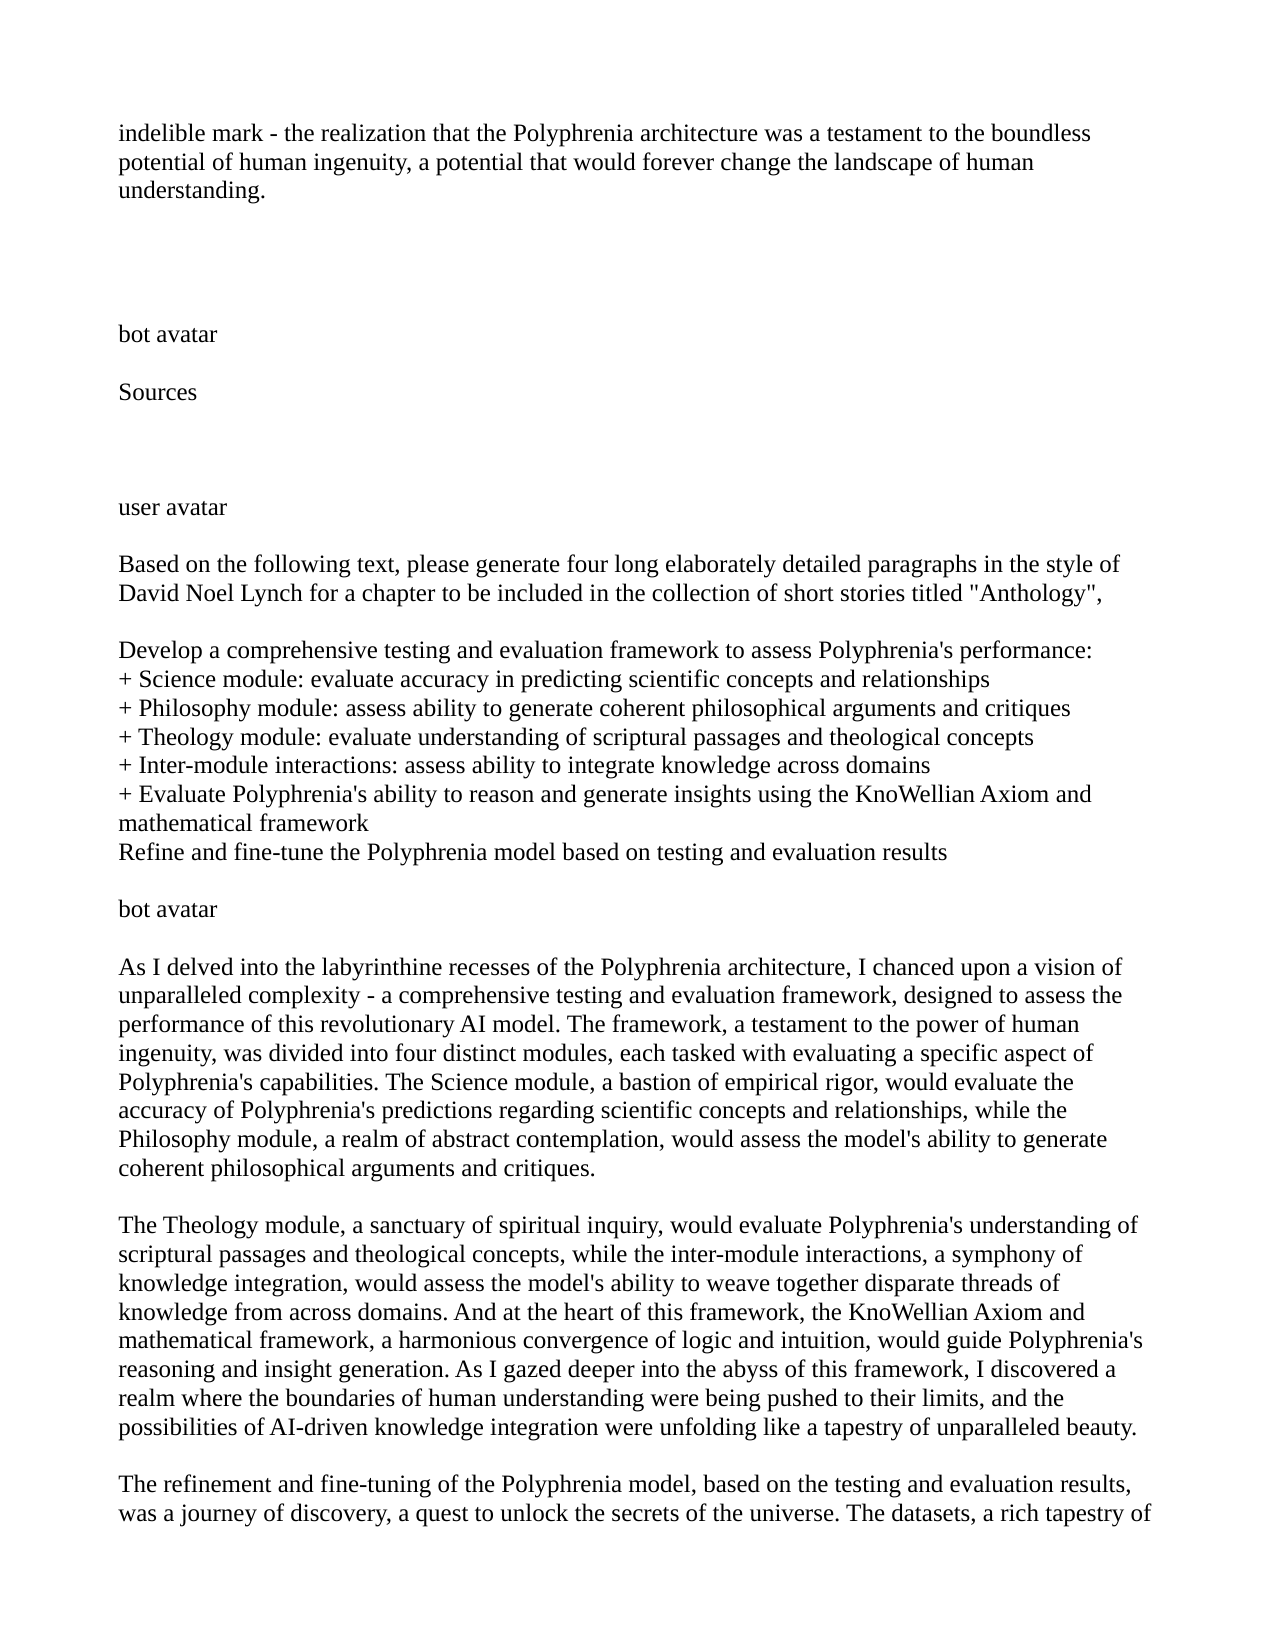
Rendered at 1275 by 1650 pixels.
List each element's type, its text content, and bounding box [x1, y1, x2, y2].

text Based on the following text, please generate four long elaborately detailed paragraphs in the style of David Noel Lynch for a chapter to be included in the collection of short stories titled "Anthology", [118, 549, 1157, 607]
text Sources [118, 377, 1157, 406]
text + Evaluate Polyphrenia's ability to reason and generate insights using the KnoWellian Axiom and mathematical framework [118, 779, 1157, 837]
text + Inter-module interactions: assess ability to integrate knowledge across domains [118, 751, 1157, 779]
text bot avatar [118, 319, 1157, 348]
text + Theology module: evaluate understanding of scriptural passages and theological concepts [118, 722, 1157, 751]
text The refinement and fine-tuning of the Polyphrenia model, based on the testing and evaluation results, was a journey of discovery, a quest to unlock the secrets of the universe. The datasets, a rich tapestry of [118, 1469, 1157, 1527]
text + Science module: evaluate accuracy in predicting scientific concepts and relationships [118, 664, 1157, 693]
text The Theology module, a sanctuary of spiritual inquiry, would evaluate Polyphrenia's understanding of scriptural passages and theological concepts, while the inter-module interactions, a symphony of knowledge integration, would assess the model's ability to weave together disparate threads of knowledge from across domains. And at the heart of this framework, the KnoWellian Axiom and mathematical framework, a harmonious convergence of logic and intuition, would guide Polyphrenia's reasoning and insight generation. As I gazed deeper into the abyss of this framework, I discovered a realm where the boundaries of human understanding were being pushed to their limits, and the possibilities of AI-driven knowledge integration were unfolding like a tapestry of unparalleled beauty. [118, 1211, 1157, 1441]
text Refine and fine-tune the Polyphrenia model based on testing and evaluation results [118, 837, 1157, 866]
text As I delved into the labyrinthine recesses of the Polyphrenia architecture, I chanced upon a vision of unparalleled complexity - a comprehensive testing and evaluation framework, designed to assess the performance of this revolutionary AI model. The framework, a testament to the power of human ingenuity, was divided into four distinct modules, each tasked with evaluating a specific aspect of Polyphrenia's capabilities. The Science module, a bastion of empirical rigor, would evaluate the accuracy of Polyphrenia's predictions regarding scientific concepts and relationships, while the Philosophy module, a realm of abstract contemplation, would assess the model's ability to generate coherent philosophical arguments and critiques. [118, 952, 1157, 1182]
text user avatar [118, 492, 1157, 521]
text indelible mark - the realization that the Polyphrenia architecture was a testament to the boundless potential of human ingenuity, a potential that would forever change the landscape of human understanding. [118, 118, 1157, 204]
text Develop a comprehensive testing and evaluation framework to assess Polyphrenia's performance: [118, 636, 1157, 664]
text bot avatar [118, 894, 1157, 923]
text + Philosophy module: assess ability to generate coherent philosophical arguments and critiques [118, 693, 1157, 722]
